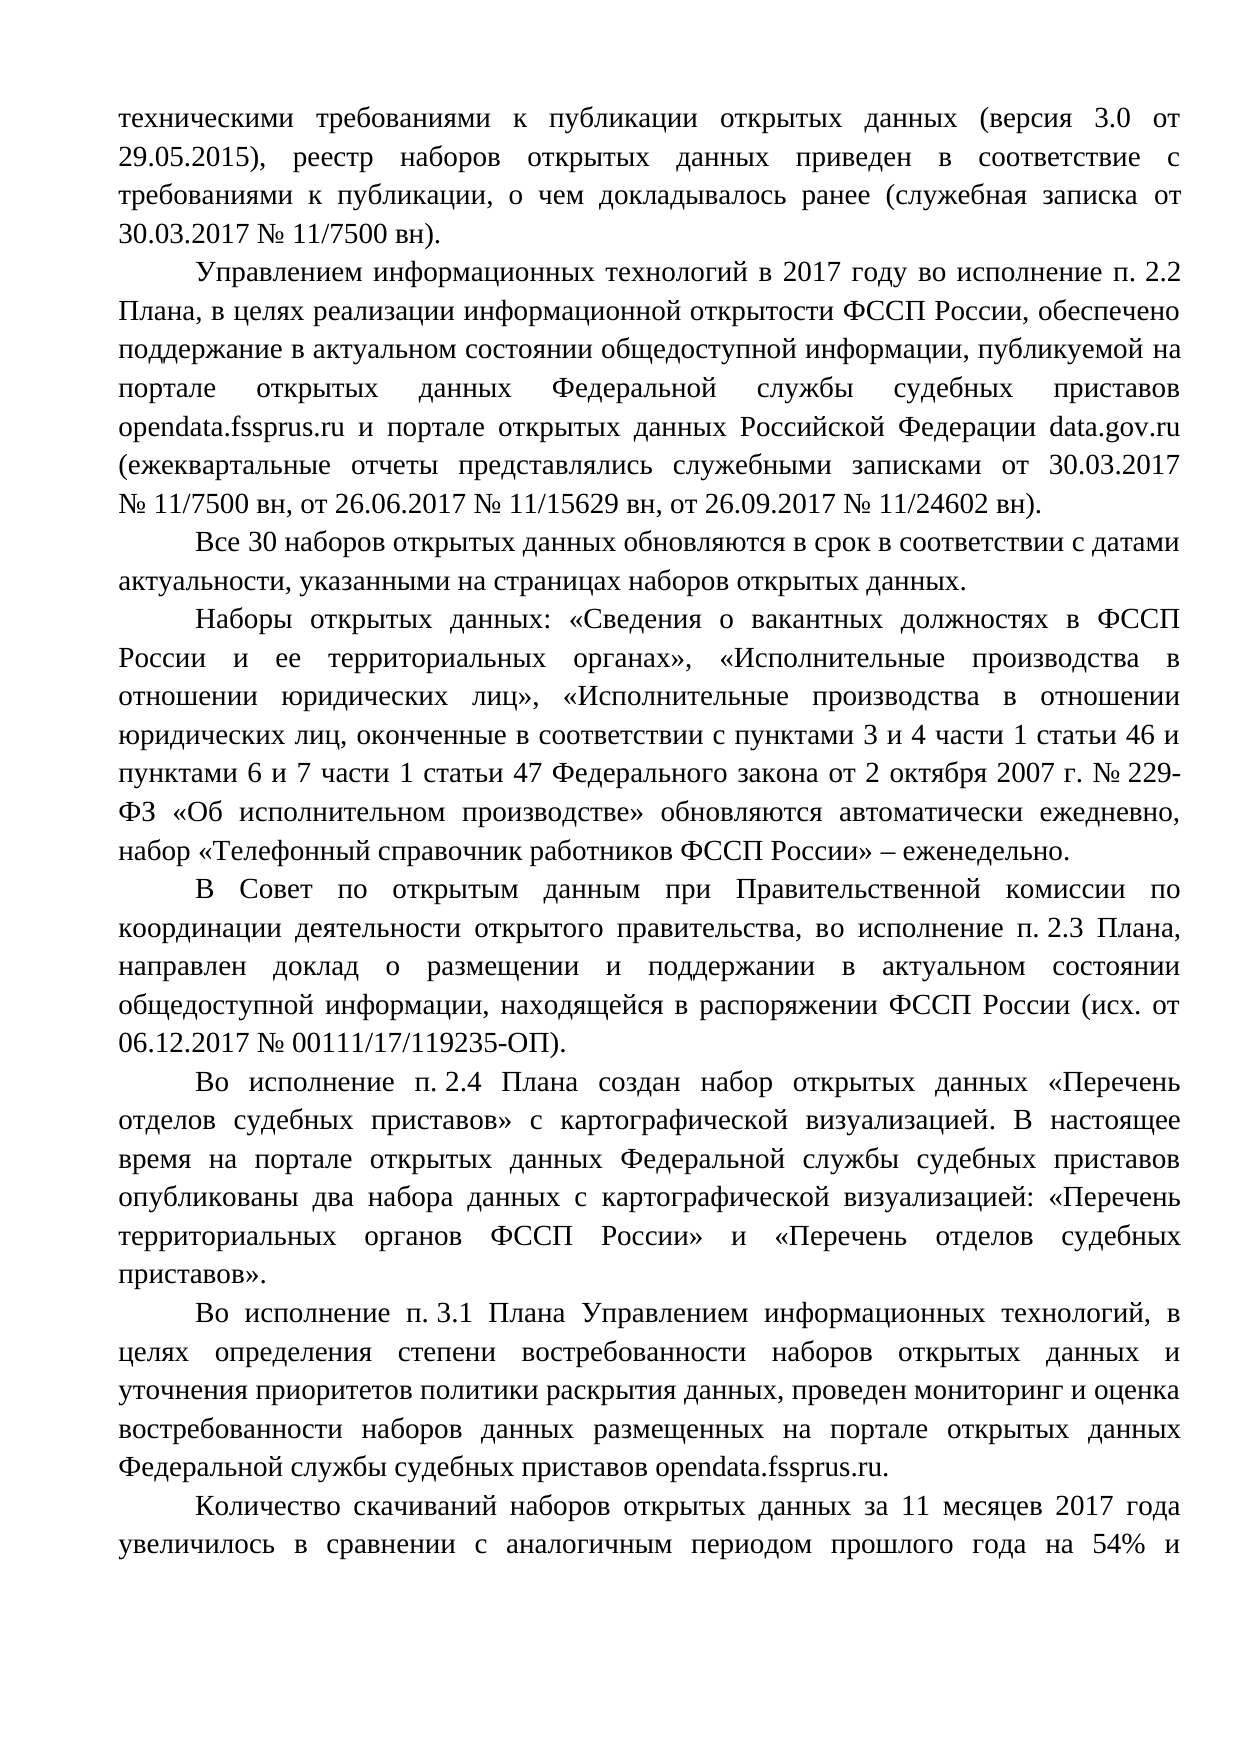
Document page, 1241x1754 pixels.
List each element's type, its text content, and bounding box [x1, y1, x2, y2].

text В Совет по открытым данным при Правительственной комиссии по координации деятельности открытого правительства, во исполнение п. 2.3 Плана, направлен доклад о размещении и поддержании в актуальном состоянии общедоступной информации, находящейся в распоряжении ФССП России (исх. от 06.12.2017 № 00111/17/119235-ОП). [118, 871, 1181, 1059]
text Наборы открытых данных: «Сведения о вакантных должностях в ФССП России и ее территориальных органах», «Исполнительные производства в отношении юридических лиц», «Исполнительные производства в отношении юридических лиц, оконченные в соответствии с пунктами 3 и 4 части 1 статьи 46 и пунктами 6 и 7 части 1 статьи 47 Федерального закона от 2 октября 2007 г. № 229-ФЗ «Об исполнительном производстве» обновляются автоматически ежедневно, набор «Телефонный справочник работников ФССП России» – еженедельно. [118, 601, 1181, 866]
text Все 30 наборов открытых данных обновляются в срок в соответствии с датами актуальности, указанными на страницах наборов открытых данных. [118, 524, 1181, 596]
text Во исполнение п. 3.1 Плана Управлением информационных технологий, в целях определения степени востребованности наборов открытых данных и уточнения приоритетов политики раскрытия данных, проведен мониторинг и оценка востребованности наборов данных размещенных на портале открытых данных Федеральной службы судебных приставов opendata.fssprus.ru. [118, 1295, 1181, 1483]
text Количество скачиваний наборов открытых данных за 11 месяцев 2017 года увеличилось в сравнении с аналогичным периодом прошлого года на 54% и [118, 1488, 1181, 1560]
text Во исполнение п. 2.4 Плана создан набор открытых данных «Перечень отделов судебных приставов» с картографической визуализацией. В настоящее время на портале открытых данных Федеральной службы судебных приставов опубликованы два набора данных с картографической визуализацией: «Перечень территориальных органов ФССП России» и «Перечень отделов судебных приставов». [118, 1064, 1181, 1290]
text Управлением информационных технологий в 2017 году во исполнение п. 2.2 Плана, в целях реализации информационной открытости ФССП России, обеспечено поддержание в актуальном состоянии общедоступной информации, публикуемой на портале открытых данных Федеральной службы судебных приставов opendata.fssprus.ru и портале открытых данных Российской Федерации data.gov.ru (ежеквартальные отчеты представлялись служебными записками от 30.03.2017 № 11/7500 вн, от 26.06.2017 № 11/15629 вн, от 26.09.2017 № 11/24602 вн). [118, 254, 1181, 519]
text техническими требованиями к публикации открытых данных (версия 3.0 от 29.05.2015), реестр наборов открытых данных приведен в соответствие с требованиями к публикации, о чем докладывалось ранее (служебная записка от 30.03.2017 № 11/7500 вн). [118, 100, 1181, 249]
